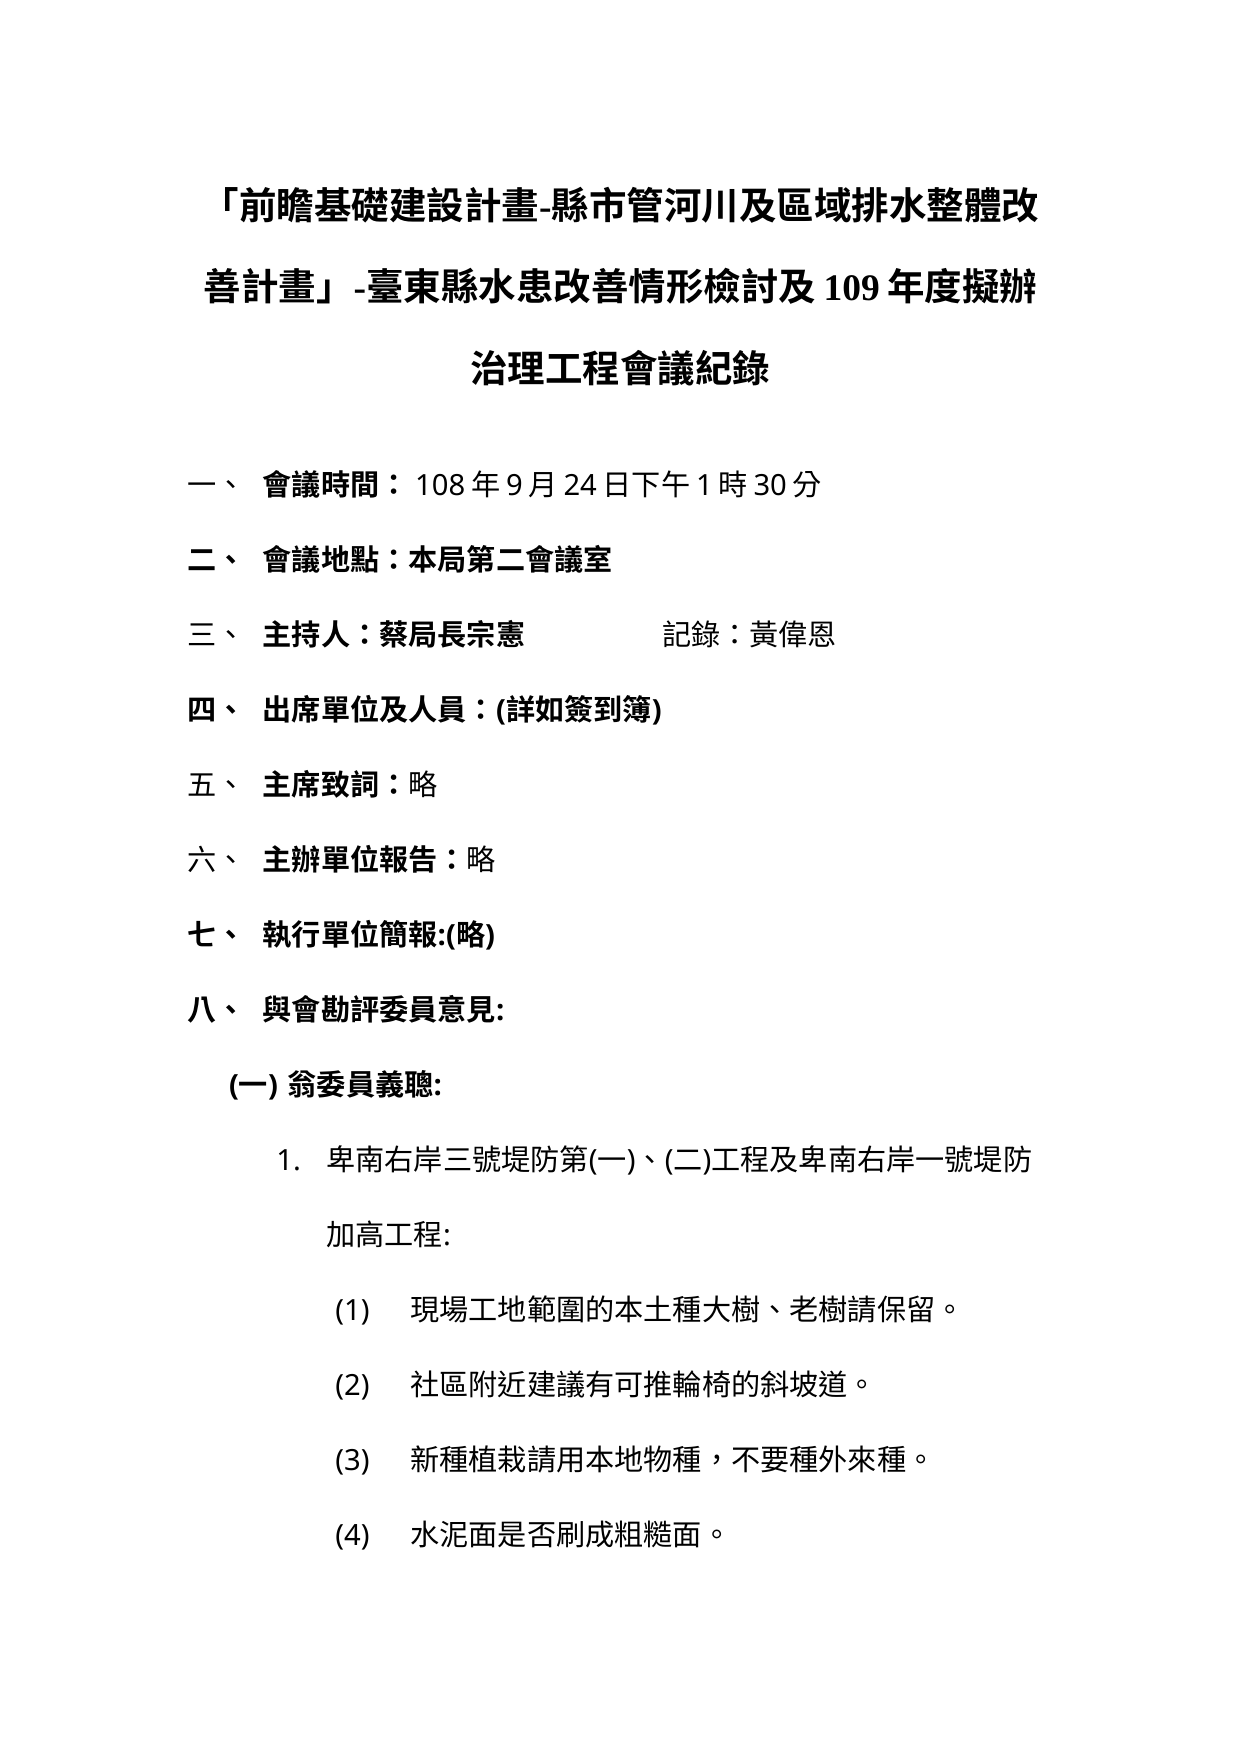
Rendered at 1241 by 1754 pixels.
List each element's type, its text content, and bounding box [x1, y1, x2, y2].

list 出席單位及人員：(詳如簽到簿) [187, 663, 1053, 738]
list 主席致詞：略 [187, 738, 1053, 813]
list 卑南右岸三號堤防第(一)、(二)工程及卑南右岸一號堤防加高工程: [276, 1113, 1053, 1263]
text 「前瞻基礎建設計畫-縣市管河川及區域排水整體改善計畫」-臺東縣水患改善情形檢討及109年度擬辦治理工程會議紀錄 [187, 176, 1053, 393]
list 主持人：蔡局長宗憲 記錄：黃偉恩 [187, 588, 1053, 663]
list 執行單位簡報:(略) [187, 888, 1053, 963]
list 社區附近建議有可推輪椅的斜坡道。 [335, 1338, 1053, 1413]
list 會議時間： 108年9月24日下午1時30分 [187, 438, 1053, 513]
list 現場工地範圍的本土種大樹、老樹請保留。 [335, 1263, 1053, 1338]
list 會議地點：本局第二會議室 [187, 513, 1053, 588]
list 新種植栽請用本地物種，不要種外來種。 [335, 1413, 1053, 1488]
list 水泥面是否刷成粗糙面。 [335, 1488, 1053, 1563]
list 翁委員義聰: [229, 1038, 1053, 1113]
list 主辦單位報告：略 [187, 813, 1053, 888]
list 與會勘評委員意見: [187, 963, 1053, 1038]
